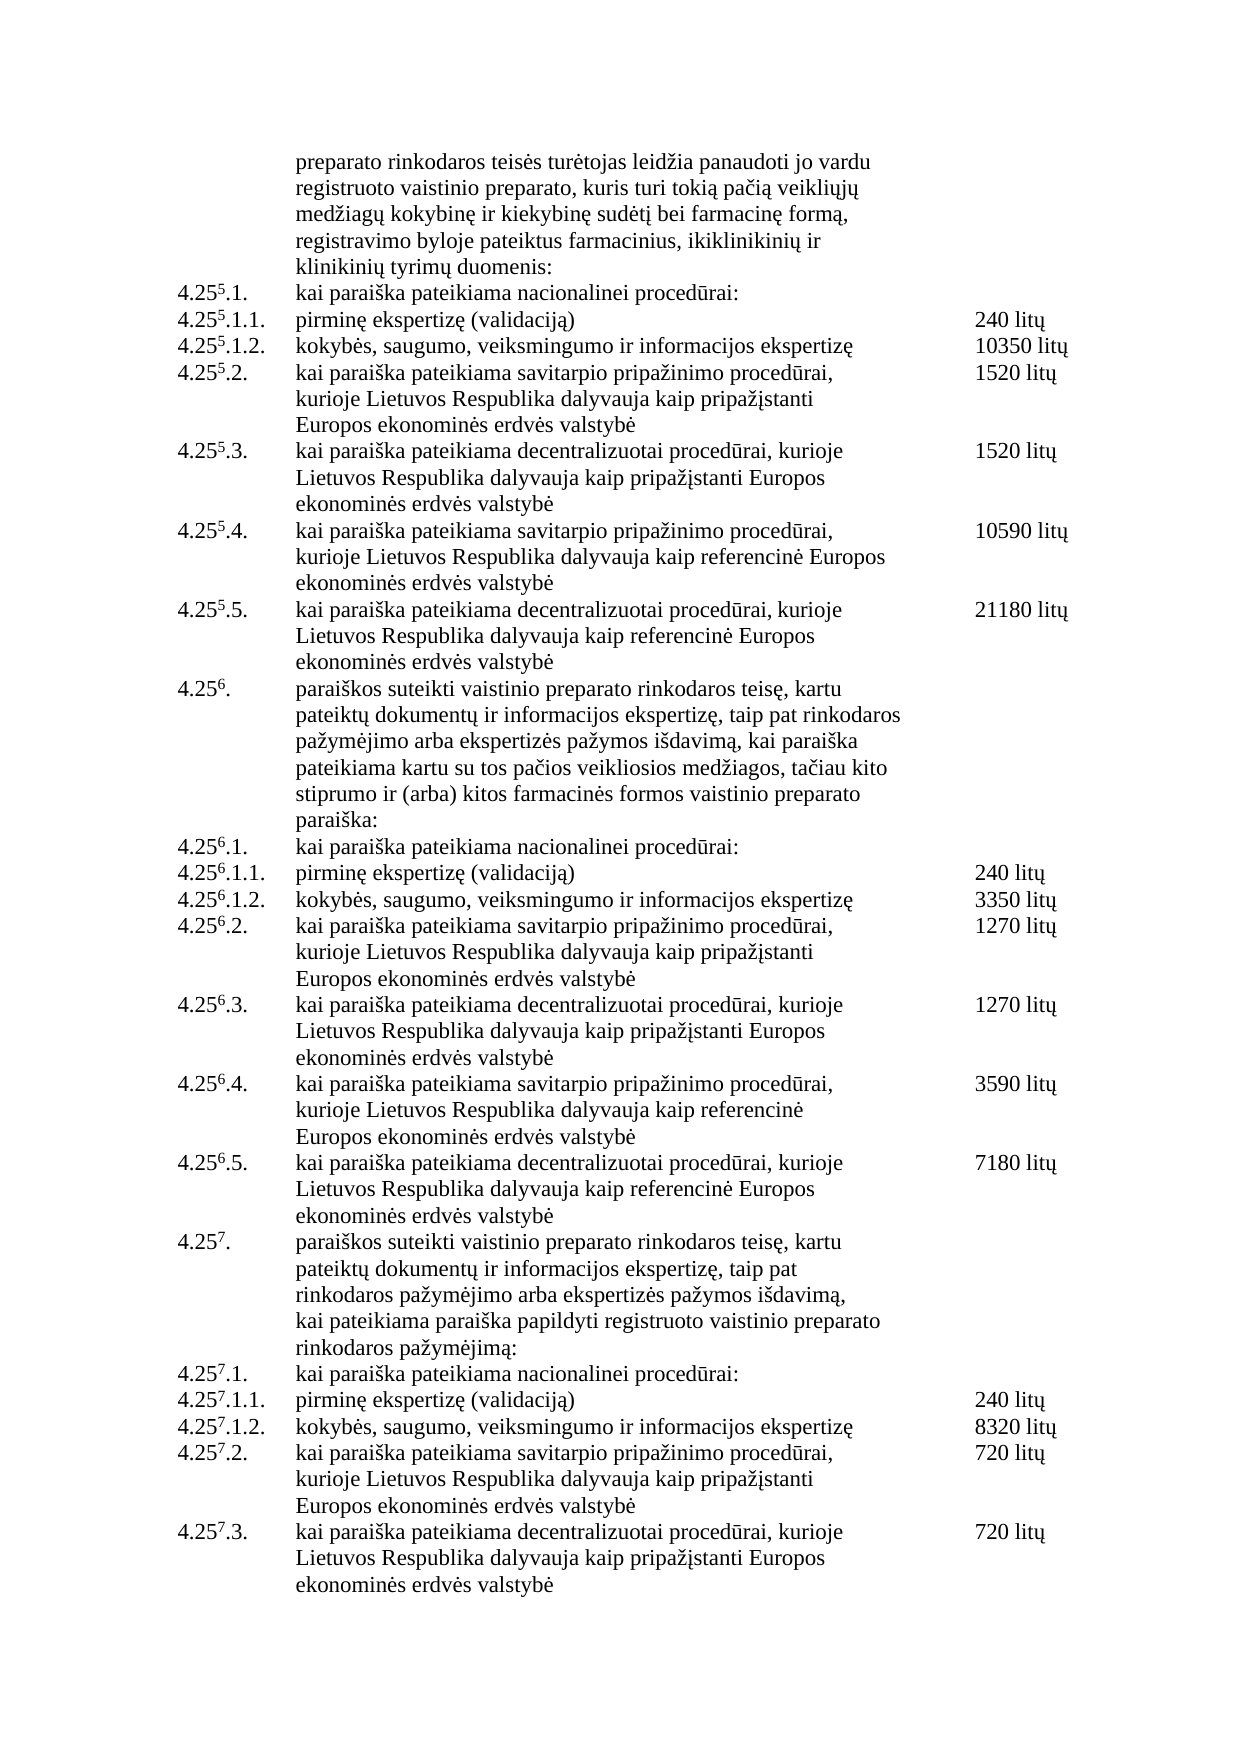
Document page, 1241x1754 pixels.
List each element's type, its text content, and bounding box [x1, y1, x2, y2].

text 4.257.1.1. pirminę ekspertizę (validaciją) 240 litų [177, 1386, 1122, 1413]
text 4.256.1.1. pirminę ekspertizę (validaciją) 240 litų [177, 859, 1122, 886]
text 4.256.5. kai paraiška pateikiama decentralizuotai procedūrai, kurioje 7180 litų [177, 1149, 1122, 1176]
text rinkodaros pažymėjimo arba ekspertizės pažymos išdavimą, [177, 1281, 1122, 1307]
text Lietuvos Respublika dalyvauja kaip referencinė Europos [177, 1176, 1122, 1202]
text 4.257.2. kai paraiška pateikiama savitarpio pripažinimo procedūrai, 720 litų [177, 1439, 1122, 1465]
text kurioje Lietuvos Respublika dalyvauja kaip pripažįstanti [177, 1465, 1122, 1492]
text 4.256. paraiškos suteikti vaistinio preparato rinkodaros teisę, kartu [177, 675, 1122, 701]
text 4.256.1.2. kokybės, saugumo, veiksmingumo ir informacijos ekspertizę 3350 litų [177, 886, 1122, 912]
text 4.256.4. kai paraiška pateikiama savitarpio pripažinimo procedūrai, 3590 litų [177, 1070, 1122, 1096]
text Europos ekonominės erdvės valstybė [177, 411, 1122, 438]
text kurioje Lietuvos Respublika dalyvauja kaip pripažįstanti [177, 938, 1122, 965]
text medžiagų kokybinę ir kiekybinę sudėtį bei farmacinę formą, [177, 200, 1122, 227]
text ekonominės erdvės valstybė [177, 1044, 1122, 1070]
text 4.255.1.2. kokybės, saugumo, veiksmingumo ir informacijos ekspertizę 10350 litų [177, 332, 1122, 358]
text 4.256.1. kai paraiška pateikiama nacionalinei procedūrai: [177, 833, 1122, 859]
text pažymėjimo arba ekspertizės pažymos išdavimą, kai paraiška [177, 727, 1122, 754]
text 4.255.3. kai paraiška pateikiama decentralizuotai procedūrai, kurioje 1520 litų [177, 438, 1122, 464]
text ekonominės erdvės valstybė [177, 1202, 1122, 1228]
text 4.257.1. kai paraiška pateikiama nacionalinei procedūrai: [177, 1360, 1122, 1386]
text Lietuvos Respublika dalyvauja kaip pripažįstanti Europos [177, 1544, 1122, 1571]
text 4.255.1.1. pirminę ekspertizę (validaciją) 240 litų [177, 306, 1122, 332]
text Europos ekonominės erdvės valstybė [177, 1492, 1122, 1518]
text 4.255.2. kai paraiška pateikiama savitarpio pripažinimo procedūrai, 1520 litų [177, 358, 1122, 385]
text Europos ekonominės erdvės valstybė [177, 1123, 1122, 1149]
text kai pateikiama paraiška papildyti registruoto vaistinio preparato [177, 1307, 1122, 1334]
text registravimo byloje pateiktus farmacinius, ikiklinikinių ir [177, 227, 1122, 253]
text ekonominės erdvės valstybė [177, 648, 1122, 675]
text 4.257.3. kai paraiška pateikiama decentralizuotai procedūrai, kurioje 720 litų [177, 1518, 1122, 1544]
text pateiktų dokumentų ir informacijos ekspertizę, taip pat rinkodaros [177, 701, 1122, 727]
text 4.256.3. kai paraiška pateikiama decentralizuotai procedūrai, kurioje 1270 litų [177, 991, 1122, 1017]
text preparato rinkodaros teisės turėtojas leidžia panaudoti jo vardu [177, 148, 1122, 174]
text Europos ekonominės erdvės valstybė [177, 965, 1122, 991]
text ekonominės erdvės valstybė [177, 490, 1122, 517]
text Lietuvos Respublika dalyvauja kaip pripažįstanti Europos [177, 464, 1122, 490]
text registruoto vaistinio preparato, kuris turi tokią pačią veikliųjų [177, 174, 1122, 200]
text 4.255.1. kai paraiška pateikiama nacionalinei procedūrai: [177, 279, 1122, 306]
text stiprumo ir (arba) kitos farmacinės formos vaistinio preparato [177, 780, 1122, 807]
text 4.255.5. kai paraiška pateikiama decentralizuotai procedūrai, kurioje 21180 litų [177, 596, 1122, 622]
text kurioje Lietuvos Respublika dalyvauja kaip referencinė Europos [177, 543, 1122, 569]
text kurioje Lietuvos Respublika dalyvauja kaip pripažįstanti [177, 385, 1122, 411]
text paraiška: [177, 807, 1122, 833]
text pateikiama kartu su tos pačios veikliosios medžiagos, tačiau kito [177, 754, 1122, 780]
text 4.257.1.2. kokybės, saugumo, veiksmingumo ir informacijos ekspertizę 8320 litų [177, 1413, 1122, 1439]
text kurioje Lietuvos Respublika dalyvauja kaip referencinė [177, 1096, 1122, 1123]
text ekonominės erdvės valstybė [177, 569, 1122, 596]
text 4.256.2. kai paraiška pateikiama savitarpio pripažinimo procedūrai, 1270 litų [177, 912, 1122, 938]
text pateiktų dokumentų ir informacijos ekspertizę, taip pat [177, 1254, 1122, 1281]
text Lietuvos Respublika dalyvauja kaip referencinė Europos [177, 622, 1122, 648]
text 4.257. paraiškos suteikti vaistinio preparato rinkodaros teisę, kartu [177, 1228, 1122, 1254]
text klinikinių tyrimų duomenis: [177, 253, 1122, 279]
text ekonominės erdvės valstybė [177, 1571, 1122, 1597]
text Lietuvos Respublika dalyvauja kaip pripažįstanti Europos [177, 1017, 1122, 1044]
text rinkodaros pažymėjimą: [177, 1334, 1122, 1360]
text 4.255.4. kai paraiška pateikiama savitarpio pripažinimo procedūrai, 10590 litų [177, 517, 1122, 543]
